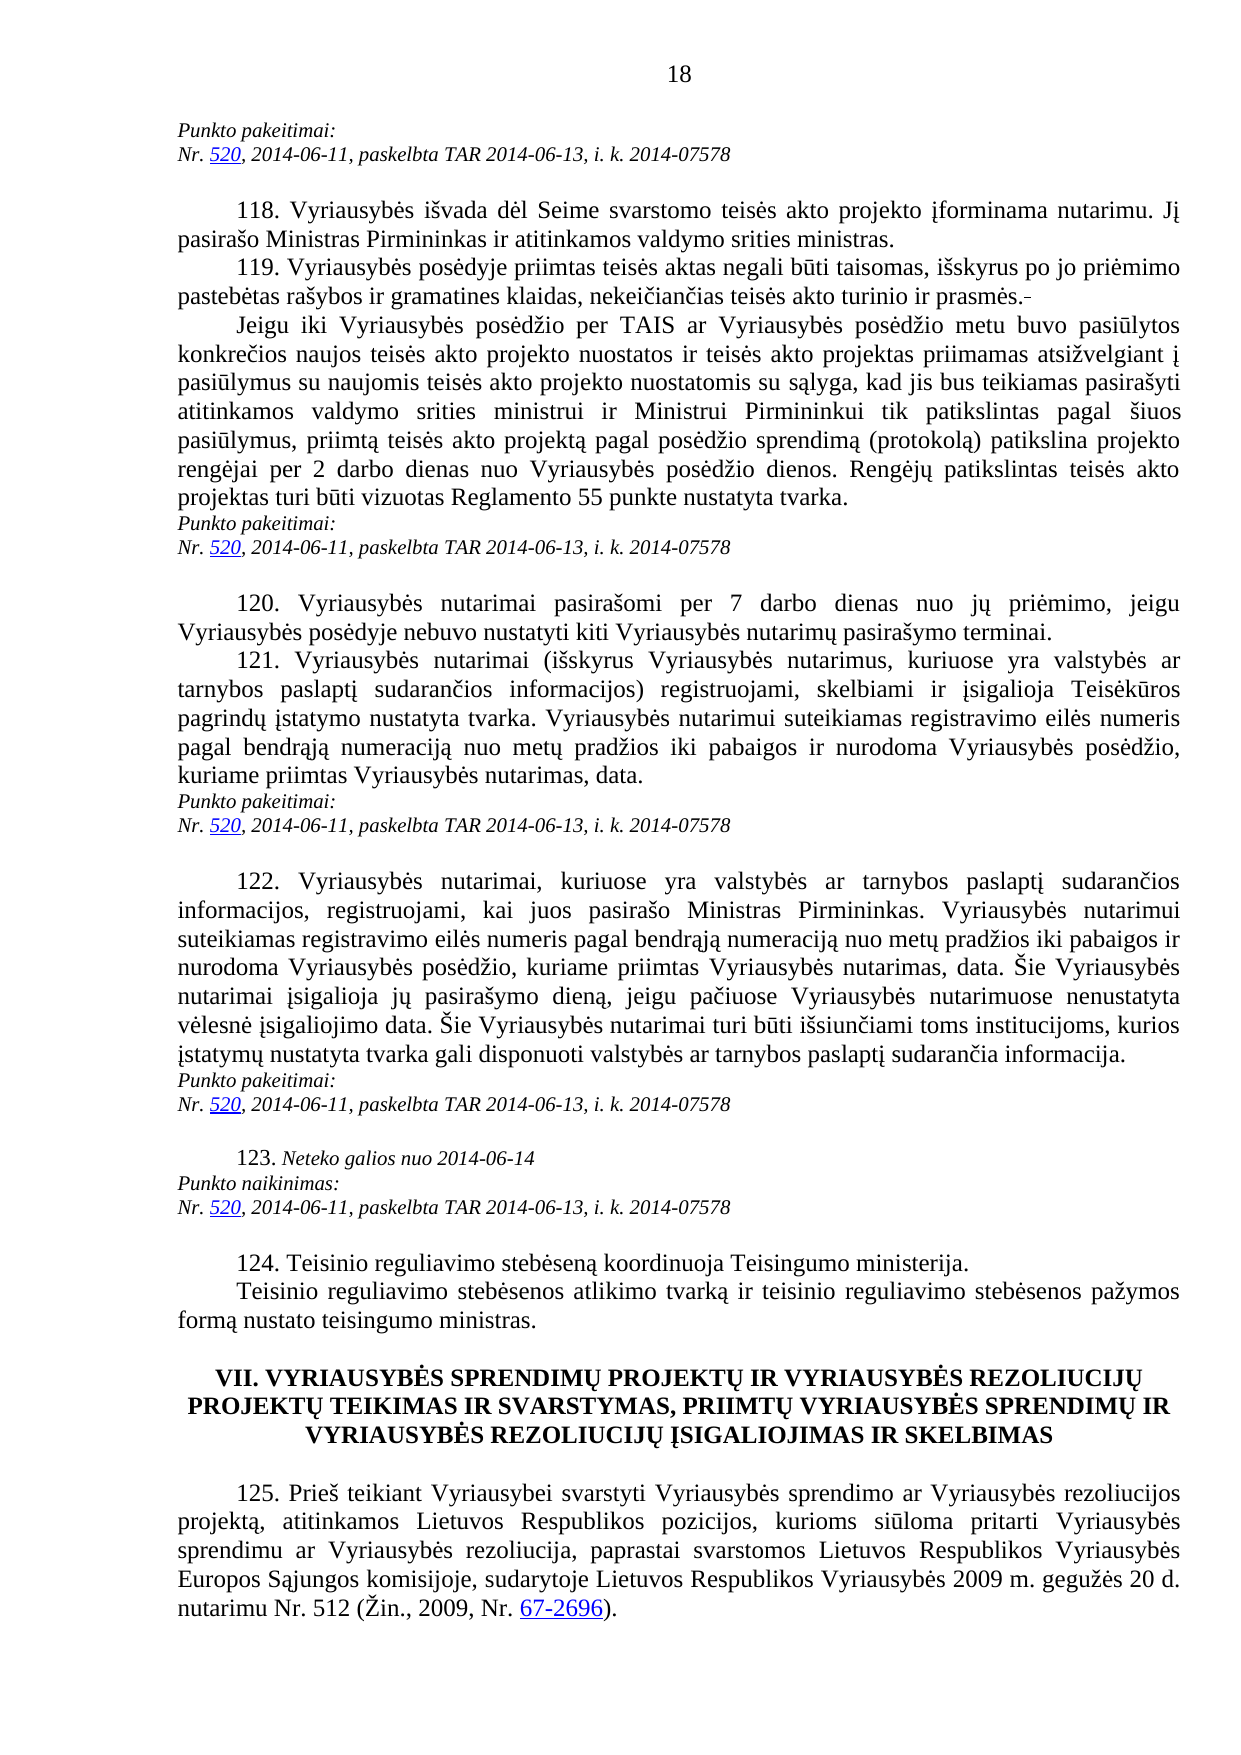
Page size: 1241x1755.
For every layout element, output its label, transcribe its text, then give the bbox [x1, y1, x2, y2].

text 125. Prieš teikiant Vyriausybei svarstyti Vyriausybės sprendimo ar Vyriausybės rezoliucijos projektą, atitinkamos Lietuvos Respublikos pozicijos, kurioms siūloma pritarti Vyriausybės sprendimu ar Vyriausybės rezoliucija, paprastai svarstomos Lietuvos Respublikos Vyriausybės Europos Sąjungos komisijoje, sudarytoje Lietuvos Respublikos Vyriausybės 2009 m. gegužės 20 d. nutarimu Nr. 512 (Žin., 2009, Nr. 67-2696). [177, 1478, 1181, 1621]
text 120. Vyriausybės nutarimai pasirašomi per 7 darbo dienas nuo jų priėmimo, jeigu Vyriausybės posėdyje nebuvo nustatyti kiti Vyriausybės nutarimų pasirašymo terminai. [177, 588, 1181, 646]
text Nr. 520, 2014-06-11, paskelbta TAR 2014-06-13, i. k. 2014-07578 [177, 813, 1181, 837]
text 118. Vyriausybės išvada dėl Seime svarstomo teisės akto projekto įforminama nutarimu. Jį pasirašo Ministras Pirmininkas ir atitinkamos valdymo srities ministras. [177, 195, 1181, 252]
text 122. Vyriausybės nutarimai, kuriuose yra valstybės ar tarnybos paslaptį sudarančios informacijos, registruojami, kai juos pasirašo Ministras Pirmininkas. Vyriausybės nutarimui suteikiamas registravimo eilės numeris pagal bendrąją numeraciją nuo metų pradžios iki pabaigos ir nurodoma Vyriausybės posėdžio, kuriame priimtas Vyriausybės nutarimas, data. Šie Vyriausybės nutarimai įsigalioja jų pasirašymo dieną, jeigu pačiuose Vyriausybės nutarimuose nenustatyta vėlesnė įsigaliojimo data. Šie Vyriausybės nutarimai turi būti išsiunčiami toms institucijoms, kurios įstatymų nustatyta tvarka gali disponuoti valstybės ar tarnybos paslaptį sudarančia informacija. [177, 866, 1181, 1067]
text Nr. 520, 2014-06-11, paskelbta TAR 2014-06-13, i. k. 2014-07578 [177, 142, 1181, 166]
text Teisinio reguliavimo stebėsenos atlikimo tvarką ir teisinio reguliavimo stebėsenos pažymos formą nustato teisingumo ministras. [177, 1276, 1181, 1334]
text Nr. 520, 2014-06-11, paskelbta TAR 2014-06-13, i. k. 2014-07578 [177, 1092, 1181, 1116]
text Punkto naikinimas: [177, 1171, 1181, 1195]
text 123. Neteko galios nuo 2014-06-14 [177, 1144, 1181, 1171]
text 124. Teisinio reguliavimo stebėseną koordinuoja Teisingumo ministerija. [177, 1248, 1181, 1276]
text Nr. 520, 2014-06-11, paskelbta TAR 2014-06-13, i. k. 2014-07578 [177, 1195, 1181, 1219]
text 121. Vyriausybės nutarimai (išskyrus Vyriausybės nutarimus, kuriuose yra valstybės ar tarnybos paslaptį sudarančios informacijos) registruojami, skelbiami ir įsigalioja Teisėkūros pagrindų įstatymo nustatyta tvarka. Vyriausybės nutarimui suteikiamas registravimo eilės numeris pagal bendrąją numeraciją nuo metų pradžios iki pabaigos ir nurodoma Vyriausybės posėdžio, kuriame priimtas Vyriausybės nutarimas, data. [177, 646, 1181, 789]
text VII. VYRIAUSYBĖS SPRENDIMŲ PROJEKTŲ IR VYRIAUSYBĖS REZOLIUCIJŲ PROJEKTŲ TEIKIMAS IR SVARSTYMAS, PRIIMTŲ VYRIAUSYBĖS SPRENDIMŲ IR VYRIAUSYBĖS REZOLIUCIJŲ ĮSIGALIOJIMAS IR SKELBIMAS [177, 1363, 1181, 1449]
text Jeigu iki Vyriausybės posėdžio per TAIS ar Vyriausybės posėdžio metu buvo pasiūlytos konkrečios naujos teisės akto projekto nuostatos ir teisės akto projektas priimamas atsižvelgiant į pasiūlymus su naujomis teisės akto projekto nuostatomis su sąlyga, kad jis bus teikiamas pasirašyti atitinkamos valdymo srities ministrui ir Ministrui Pirmininkui tik patikslintas pagal šiuos pasiūlymus, priimtą teisės akto projektą pagal posėdžio sprendimą (protokolą) patikslina projekto rengėjai per 2 darbo dienas nuo Vyriausybės posėdžio dienos. Rengėjų patikslintas teisės akto projektas turi būti vizuotas Reglamento 55 punkte nustatyta tvarka. [177, 310, 1181, 511]
text Punkto pakeitimai: [177, 118, 1181, 142]
text Punkto pakeitimai: [177, 511, 1181, 535]
text Punkto pakeitimai: [177, 1067, 1181, 1092]
text Nr. 520, 2014-06-11, paskelbta TAR 2014-06-13, i. k. 2014-07578 [177, 535, 1181, 559]
text 119. Vyriausybės posėdyje priimtas teisės aktas negali būti taisomas, išskyrus po jo priėmimo pastebėtas rašybos ir gramatines klaidas, nekeičiančias teisės akto turinio ir prasmės. [177, 252, 1181, 310]
text Punkto pakeitimai: [177, 789, 1181, 813]
